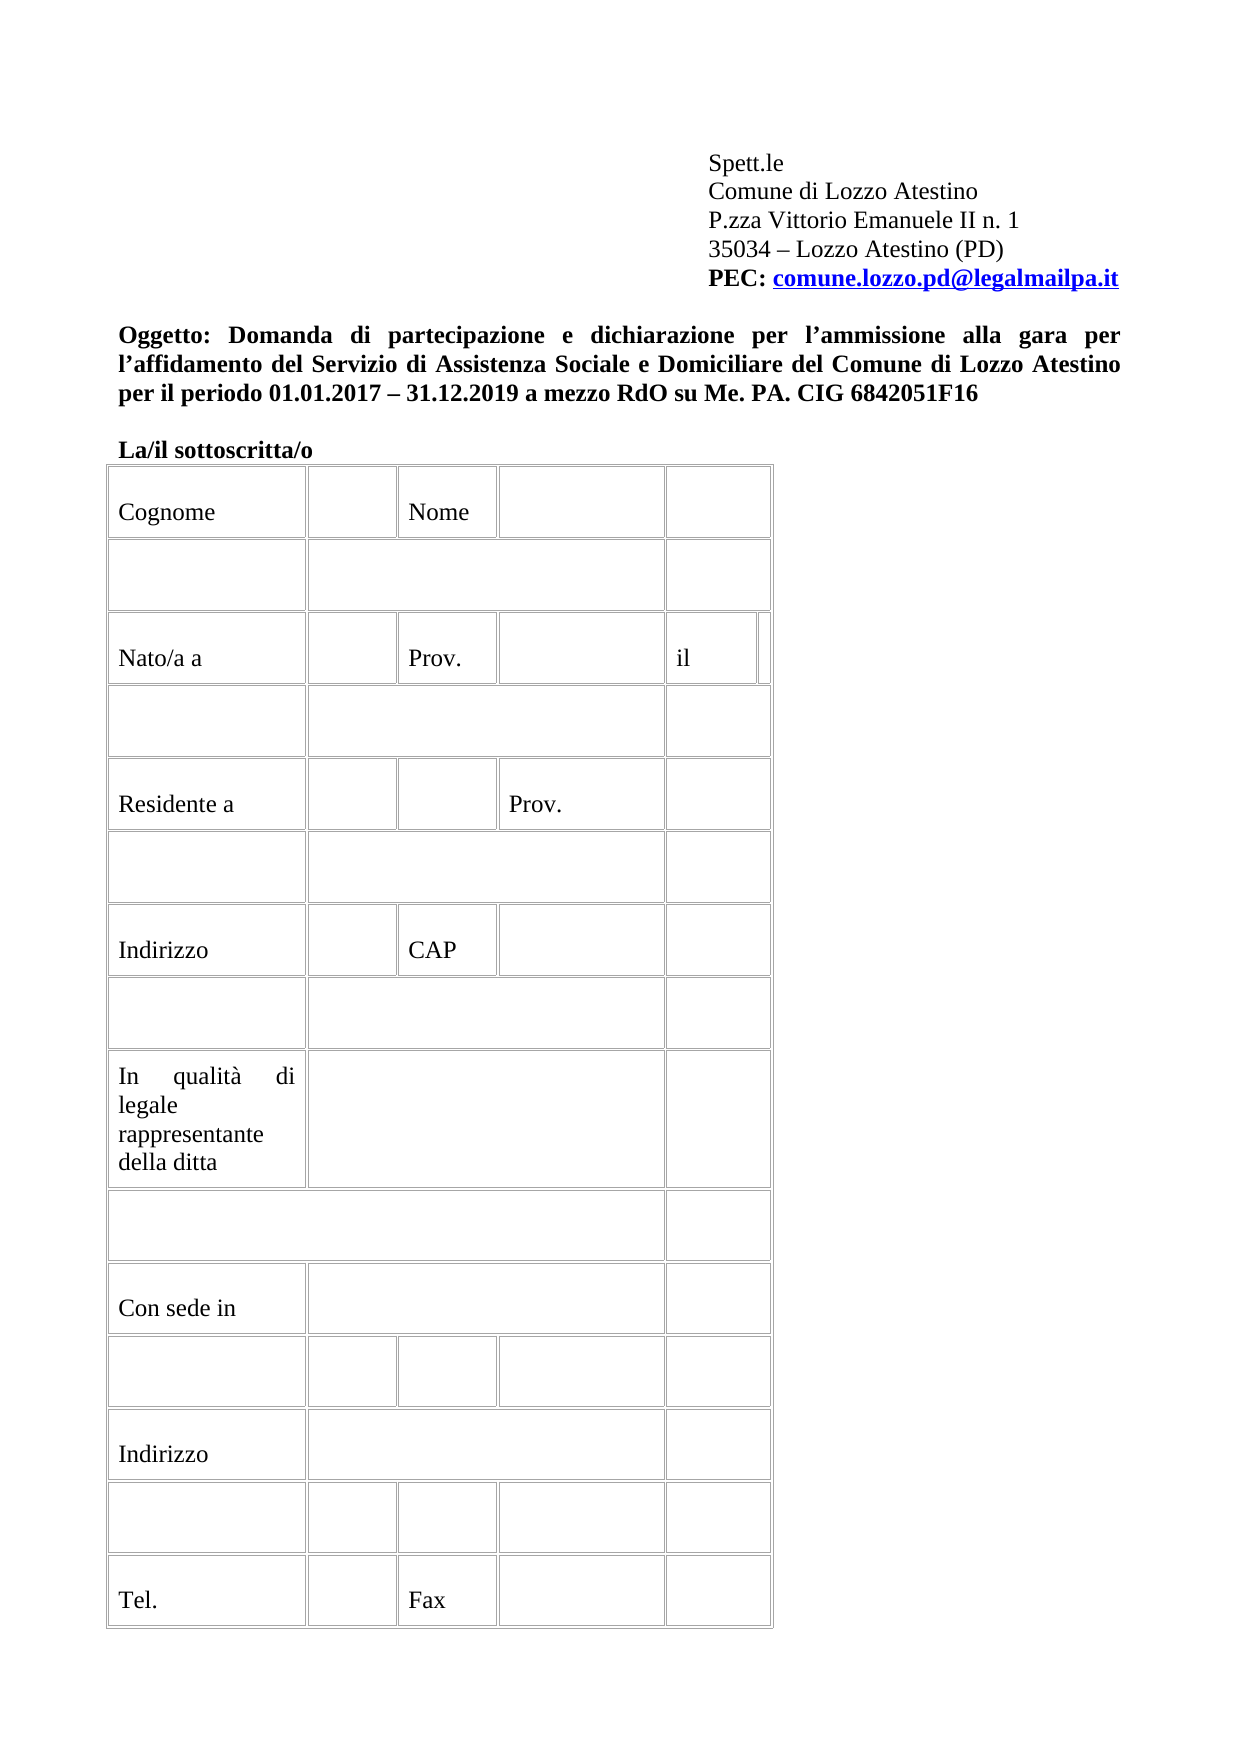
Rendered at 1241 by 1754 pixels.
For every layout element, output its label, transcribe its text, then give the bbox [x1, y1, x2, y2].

table_cell [774, 1048, 1132, 1187]
table_cell [774, 829, 1132, 902]
table_cell [309, 1051, 664, 1187]
table_cell [667, 1191, 770, 1260]
table_cell [500, 1483, 664, 1552]
text P.zza Vittorio Emanuele II n. 1 [708, 205, 1122, 234]
table_cell [309, 613, 396, 683]
table_cell [759, 613, 770, 683]
table_cell Indirizzo [109, 905, 305, 975]
table_cell [774, 756, 1132, 829]
text Oggetto: Domanda di partecipazione e dichiarazione per l’ammissione alla gara per l’affidamento del Servizio di Assistenza Sociale e Domiciliare del Comune di Lozzo Atestino per il periodo 01.01.2017 – 31.12.2019 a mezzo RdO su Me. PA. CIG 6842051F16 [118, 320, 1122, 406]
table_cell [500, 1337, 664, 1406]
table_cell [109, 1483, 305, 1552]
table_header [309, 467, 396, 537]
table_cell [309, 905, 396, 975]
table_cell [774, 1406, 1132, 1479]
table_cell [774, 1479, 1132, 1552]
text PEC: comune.lozzo.pd@legalmailpa.it [708, 263, 1122, 291]
table_cell [309, 1264, 664, 1333]
table_cell [109, 978, 305, 1048]
table_cell [774, 1333, 1132, 1406]
table_cell [774, 537, 1132, 610]
table_cell [109, 540, 305, 610]
table_cell [109, 832, 305, 902]
table_cell Fax [399, 1556, 496, 1625]
table_cell Residente a [109, 759, 305, 829]
table_cell [667, 686, 770, 756]
table_header Cognome [109, 467, 305, 537]
table_cell [109, 1191, 664, 1260]
table_cell Indirizzo [109, 1410, 305, 1479]
table_cell [667, 1337, 770, 1406]
text 35034 – Lozzo Atestino (PD) [708, 234, 1122, 263]
table_cell [667, 832, 770, 902]
table_cell [309, 540, 664, 610]
table_cell [774, 1552, 1132, 1625]
text Spett.le [708, 148, 1122, 176]
table_cell [667, 905, 770, 975]
table_header [774, 464, 1132, 537]
table_header [500, 467, 664, 537]
table_cell [774, 610, 1132, 683]
table_cell [774, 1260, 1132, 1333]
table_cell [309, 978, 664, 1048]
table_cell [500, 905, 664, 975]
table_cell Tel. [109, 1556, 305, 1625]
table_cell [667, 1051, 770, 1187]
table_cell [309, 686, 664, 756]
table_cell [774, 683, 1132, 756]
table_cell [667, 1410, 770, 1479]
table_cell [109, 1337, 305, 1406]
table_cell Prov. [399, 613, 496, 683]
table_cell [309, 1337, 396, 1406]
table_cell [667, 540, 770, 610]
table_cell [399, 1337, 496, 1406]
table_cell [774, 975, 1132, 1048]
table_cell [774, 902, 1132, 975]
table_cell [774, 1187, 1132, 1260]
table_cell In qualità di legale rappresentante della ditta [109, 1051, 305, 1187]
table_cell [309, 759, 396, 829]
table_cell [667, 1556, 770, 1625]
table_cell CAP [399, 905, 496, 975]
table_cell [667, 1264, 770, 1333]
table_cell [109, 686, 305, 756]
table_header [667, 467, 770, 537]
table_cell [500, 613, 664, 683]
table_cell [399, 1483, 496, 1552]
table_cell [667, 978, 770, 1048]
table_cell il [667, 613, 756, 683]
table_cell [309, 1410, 664, 1479]
text La/il sottoscritta/o [118, 435, 1122, 464]
table_cell [500, 1556, 664, 1625]
table_cell [309, 1483, 396, 1552]
table_cell Nato/a a [109, 613, 305, 683]
table_cell [667, 1483, 770, 1552]
table_cell Prov. [500, 759, 664, 829]
table_cell [399, 759, 496, 829]
table_cell Con sede in [109, 1264, 305, 1333]
table_header Nome [399, 467, 496, 537]
table_cell [667, 759, 770, 829]
text Comune di Lozzo Atestino [708, 176, 1122, 205]
table_cell [309, 1556, 396, 1625]
table_cell [309, 832, 664, 902]
